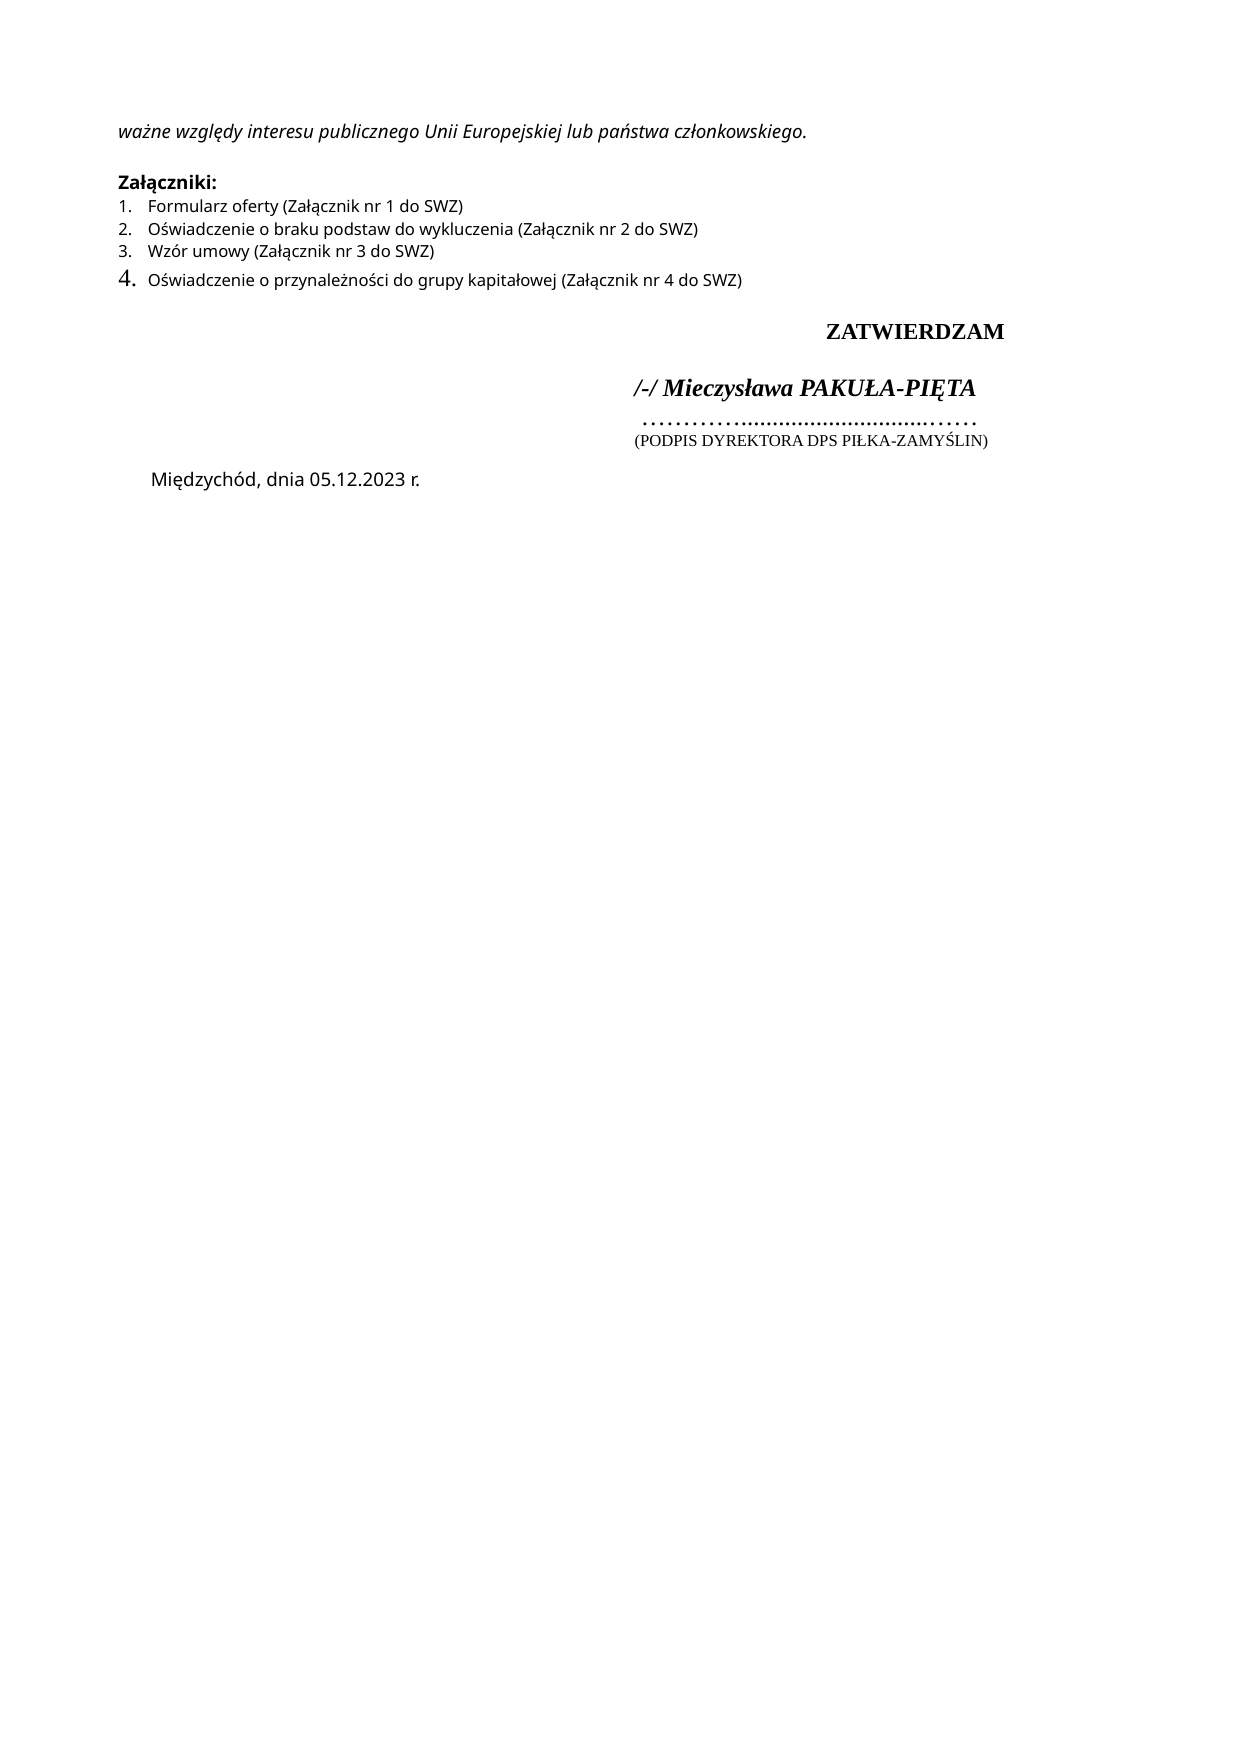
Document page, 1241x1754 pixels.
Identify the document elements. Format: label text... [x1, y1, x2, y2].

text …………..............................…… [634, 402, 1122, 431]
text (PODPIS DYREKTORA DPS PIŁKA-ZAMYŚLIN) [634, 431, 1122, 459]
text ZATWIERDZAM [634, 318, 1122, 344]
text /-/ Mieczysława PAKUŁA-PIĘTA [118, 373, 1122, 402]
text Załączniki: [118, 169, 1122, 195]
list Oświadczenie o braku podstaw do wykluczenia (Załącznik nr 2 do SWZ) [118, 217, 1122, 240]
list Wzór umowy (Załącznik nr 3 do SWZ) [118, 240, 1122, 263]
list Oświadczenie o przynależności do grupy kapitałowej (Załącznik nr 4 do SWZ) [118, 263, 1122, 292]
text ważne względy interesu publicznego Unii Europejskiej lub państwa członkowskiego. [118, 118, 1122, 144]
list Formularz oferty (Załącznik nr 1 do SWZ) [118, 195, 1122, 217]
text Międzychód, dnia 05.12.2023 r. [118, 459, 1122, 493]
